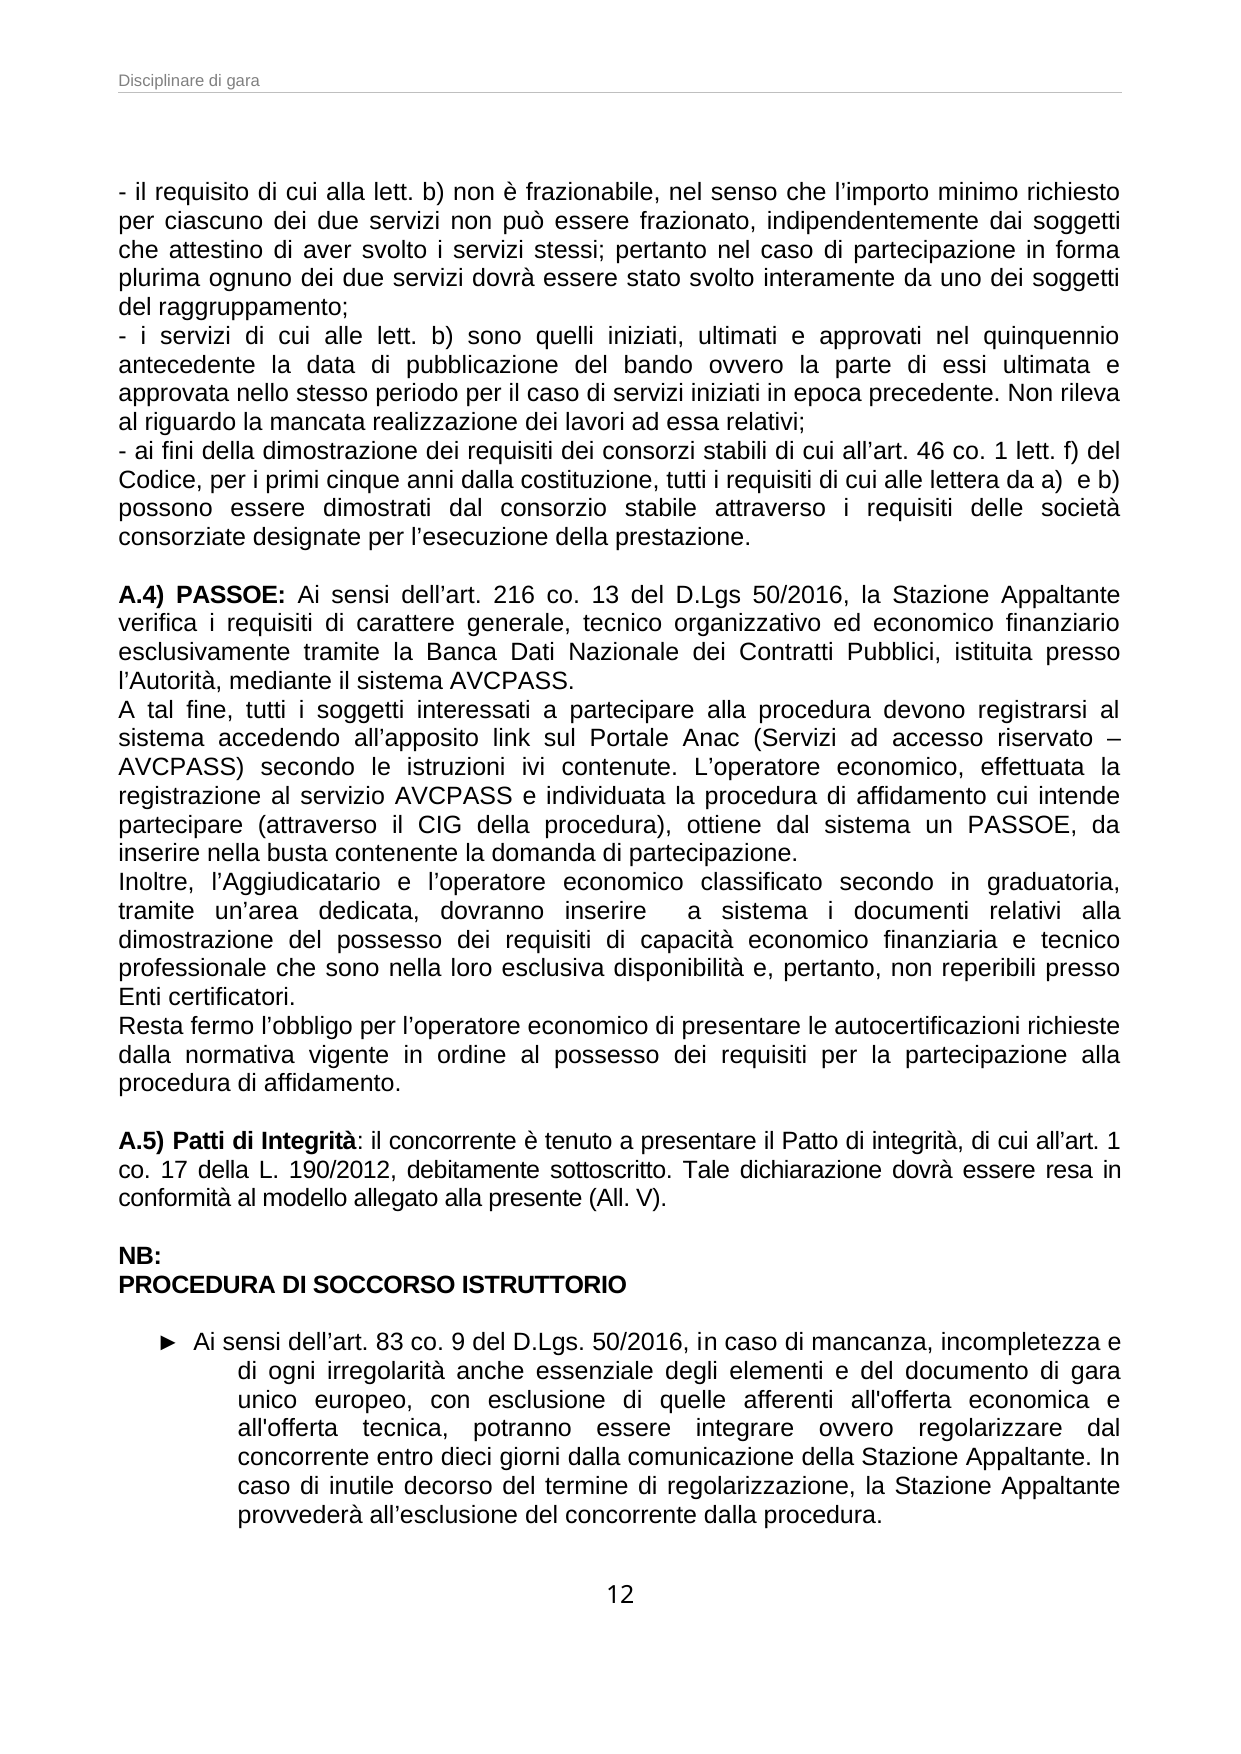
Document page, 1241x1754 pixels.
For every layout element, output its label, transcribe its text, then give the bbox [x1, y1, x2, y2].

text NB: [118, 1241, 1122, 1270]
text A.4) PASSOE: Ai sensi dell’art. 216 co. 13 del D.Lgs 50/2016, la Stazione Appaltante verifica i requisiti di carattere generale, tecnico organizzativo ed economico finanziario esclusivamente tramite la Banca Dati Nazionale dei Contratti Pubblici, istituita presso l’Autorità, mediante il sistema AVCPASS. [118, 580, 1122, 695]
text - ai fini della dimostrazione dei requisiti dei consorzi stabili di cui all’art. 46 co. 1 lett. f) del Codice, per i primi cinque anni dalla costituzione, tutti i requisiti di cui alle lettera da a) e b) possono essere dimostrati dal consorzio stabile attraverso i requisiti delle società consorziate designate per l’esecuzione della prestazione. [118, 436, 1122, 551]
text - i servizi di cui alle lett. b) sono quelli iniziati, ultimati e approvati nel quinquennio antecedente la data di pubblicazione del bando ovvero la parte di essi ultimata e approvata nello stesso periodo per il caso di servizi iniziati in epoca precedente. Non rileva al riguardo la mancata realizzazione dei lavori ad essa relativi; [118, 321, 1122, 436]
text Resta fermo l’obbligo per l’operatore economico di presentare le autocertificazioni richieste dalla normativa vigente in ordine al possesso dei requisiti per la partecipazione alla procedura di affidamento. [118, 1011, 1122, 1097]
text PROCEDURA DI SOCCORSO ISTRUTTORIO [118, 1270, 1122, 1298]
list Ai sensi dell’art. 83 co. 9 del D.Lgs. 50/2016, in caso di mancanza, incompletezza e di ogni irregolarità anche essenziale degli elementi e del documento di gara unico europeo, con esclusione di quelle afferenti all'offerta economica e all'offerta tecnica, potranno essere integrare ovvero regolarizzare dal concorrente entro dieci giorni dalla comunicazione della Stazione Appaltante. In caso di inutile decorso del termine di regolarizzazione, la Stazione Appaltante provvederà all’esclusione del concorrente dalla procedura. [156, 1327, 1122, 1528]
text - il requisito di cui alla lett. b) non è frazionabile, nel senso che l’importo minimo richiesto per ciascuno dei due servizi non può essere frazionato, indipendentemente dai soggetti che attestino di aver svolto i servizi stessi; pertanto nel caso di partecipazione in forma plurima ognuno dei due servizi dovrà essere stato svolto interamente da uno dei soggetti del raggruppamento; [118, 177, 1122, 321]
text A.5) Patti di Integrità: il concorrente è tenuto a presentare il Patto di integrità, di cui all’art. 1 co. 17 della L. 190/2012, debitamente sottoscritto. Tale dichiarazione dovrà essere resa in conformità al modello allegato alla presente (All. V). [118, 1126, 1122, 1212]
text Inoltre, l’Aggiudicatario e l’operatore economico classificato secondo in graduatoria, tramite un’area dedicata, dovranno inserire a sistema i documenti relativi alla dimostrazione del possesso dei requisiti di capacità economico finanziaria e tecnico professionale che sono nella loro esclusiva disponibilità e, pertanto, non reperibili presso Enti certificatori. [118, 867, 1122, 1011]
text A tal fine, tutti i soggetti interessati a partecipare alla procedura devono registrarsi al sistema accedendo all’apposito link sul Portale Anac (Servizi ad accesso riservato – AVCPASS) secondo le istruzioni ivi contenute. L’operatore economico, effettuata la registrazione al servizio AVCPASS e individuata la procedura di affidamento cui intende partecipare (attraverso il CIG della procedura), ottiene dal sistema un PASSOE, da inserire nella busta contenente la domanda di partecipazione. [118, 695, 1122, 867]
